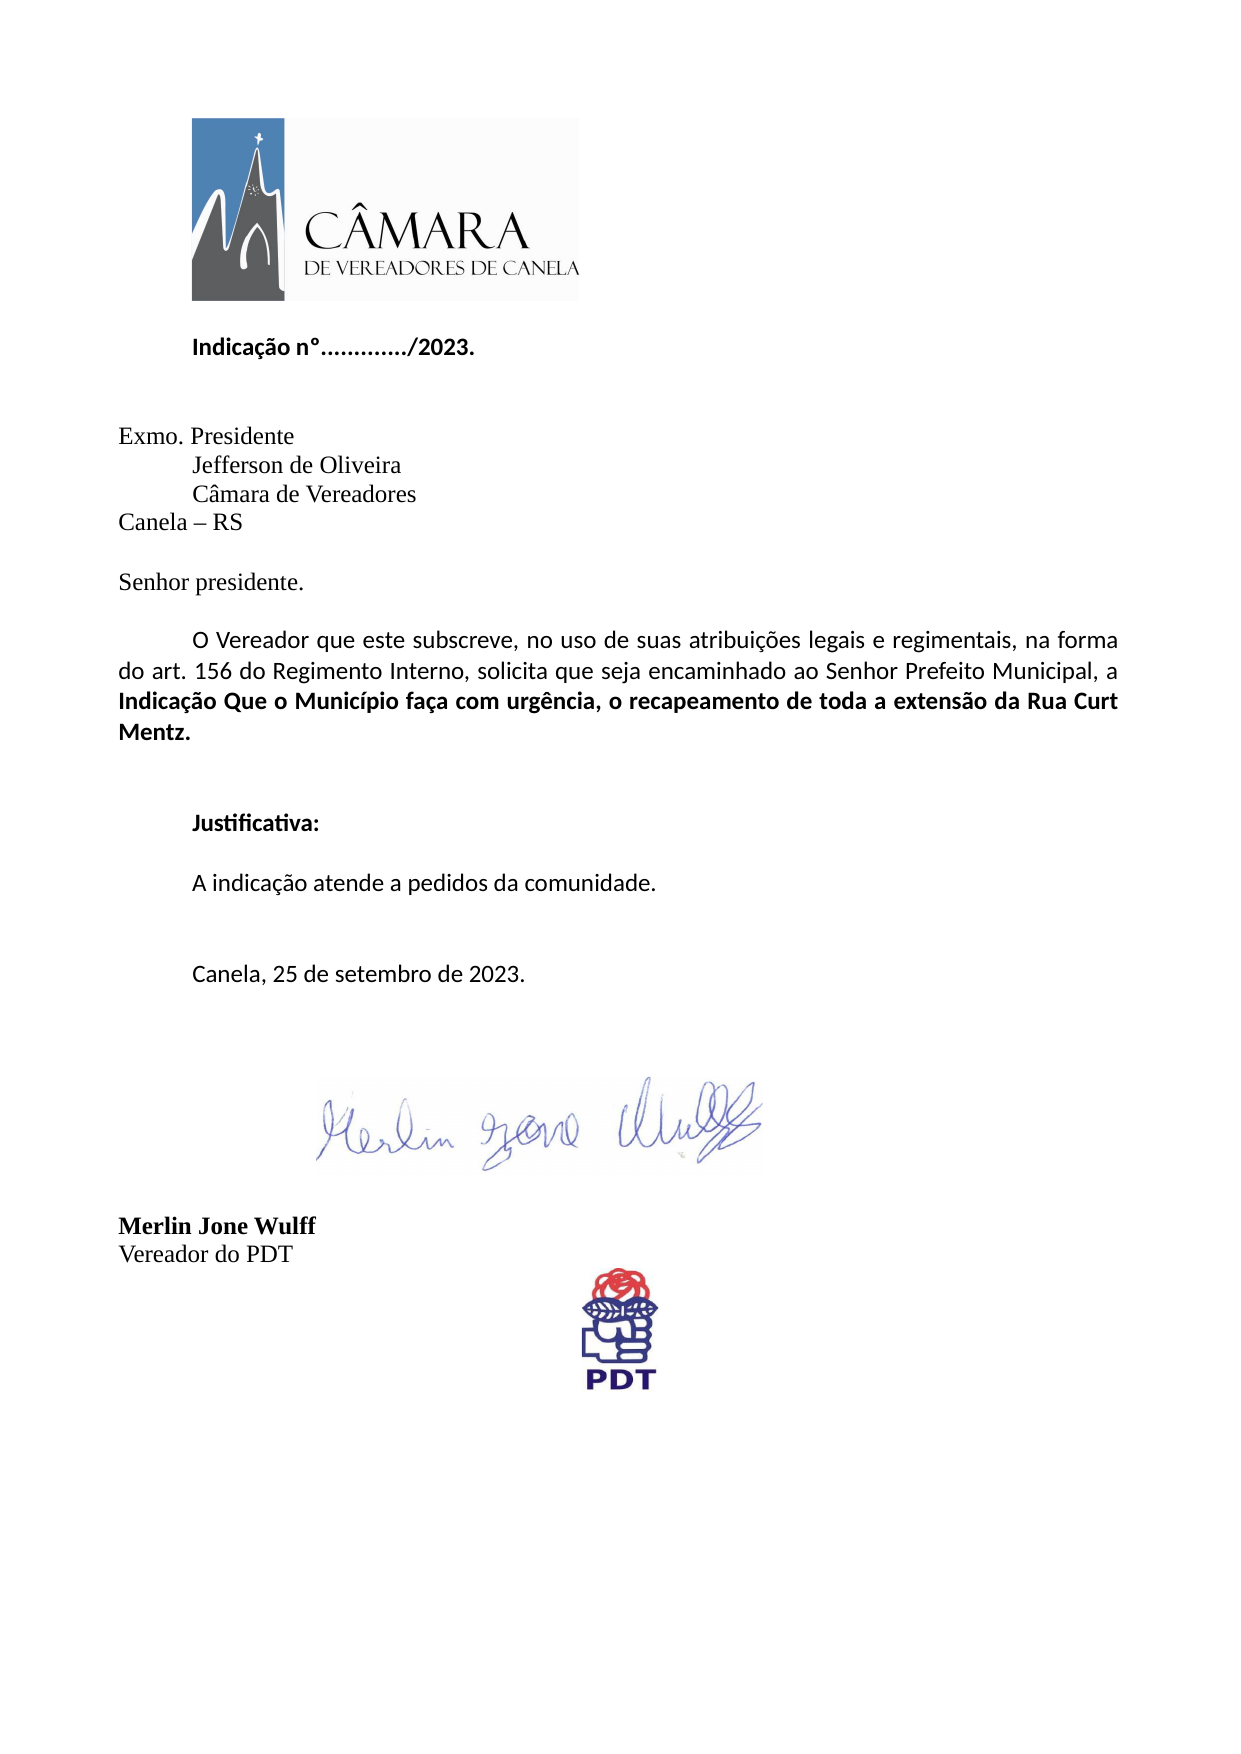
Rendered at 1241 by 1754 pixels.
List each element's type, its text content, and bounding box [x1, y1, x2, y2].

picture [191, 118, 580, 301]
picture [316, 1076, 763, 1175]
picture [581, 1268, 659, 1395]
text Merlin Jone Wulff [118, 1077, 1122, 1239]
text Senhor presidente. [118, 567, 1122, 596]
text Câmara de Vereadores [118, 479, 1122, 507]
subtitle Indicação nº............./2023. [118, 331, 1122, 362]
text Canela, 25 de setembro de 2023. [118, 958, 1122, 989]
text Justificativa: [118, 807, 1122, 838]
text O Vereador que este subscreve, no uso de suas atribuições legais e regimentais, na forma do art. 156 do Regimento Interno, solicita que seja encaminhado ao Senhor Prefeito Municipal, a Indicação Que o Município faça com urgência, o recapeamento de toda a extensão da Rua Curt Mentz. [118, 624, 1120, 746]
text Exmo. Presidente [118, 421, 1122, 450]
text A indicação atende a pedidos da comunidade. [118, 867, 1122, 897]
text Jefferson de Oliveira [118, 450, 1122, 479]
text Canela – RS [118, 507, 1122, 536]
text Vereador do PDT [118, 1239, 1122, 1268]
